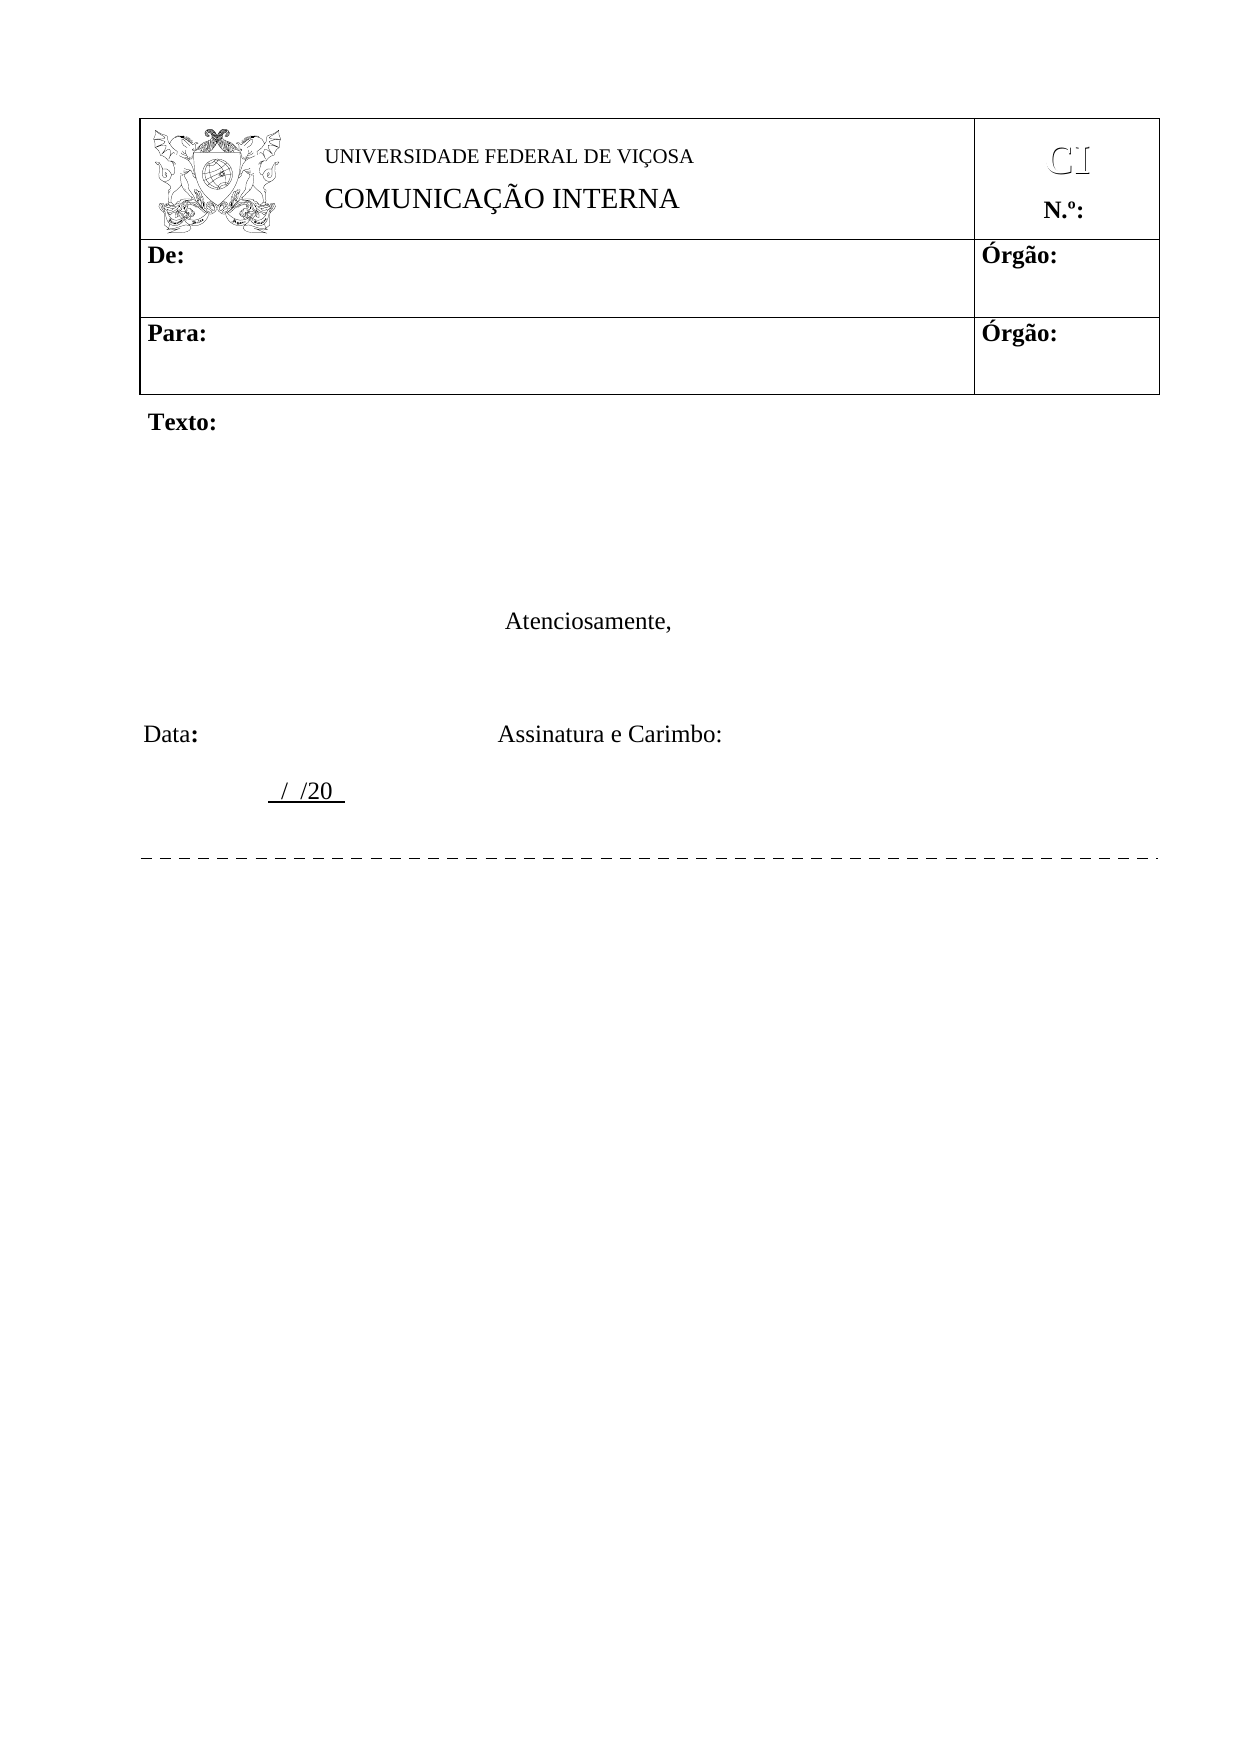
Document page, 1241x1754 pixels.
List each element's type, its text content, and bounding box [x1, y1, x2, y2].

table_cell Órgão: [975, 318, 1159, 394]
text Atenciosamente, [431, 606, 1152, 635]
text Texto: [148, 407, 1152, 436]
table_cell Órgão: [975, 240, 1159, 317]
table_cell De: [141, 240, 974, 317]
table_header UNIVERSIDADE FEDERAL DE VIÇOSA COMUNICAÇÃO INTERNA [141, 119, 974, 239]
table_cell Para: [141, 318, 974, 394]
table_header Data: / /20 : [136, 719, 490, 846]
table_header CI N.º: [975, 119, 1159, 239]
table_header Assinatura e Carimbo: [490, 719, 1155, 846]
